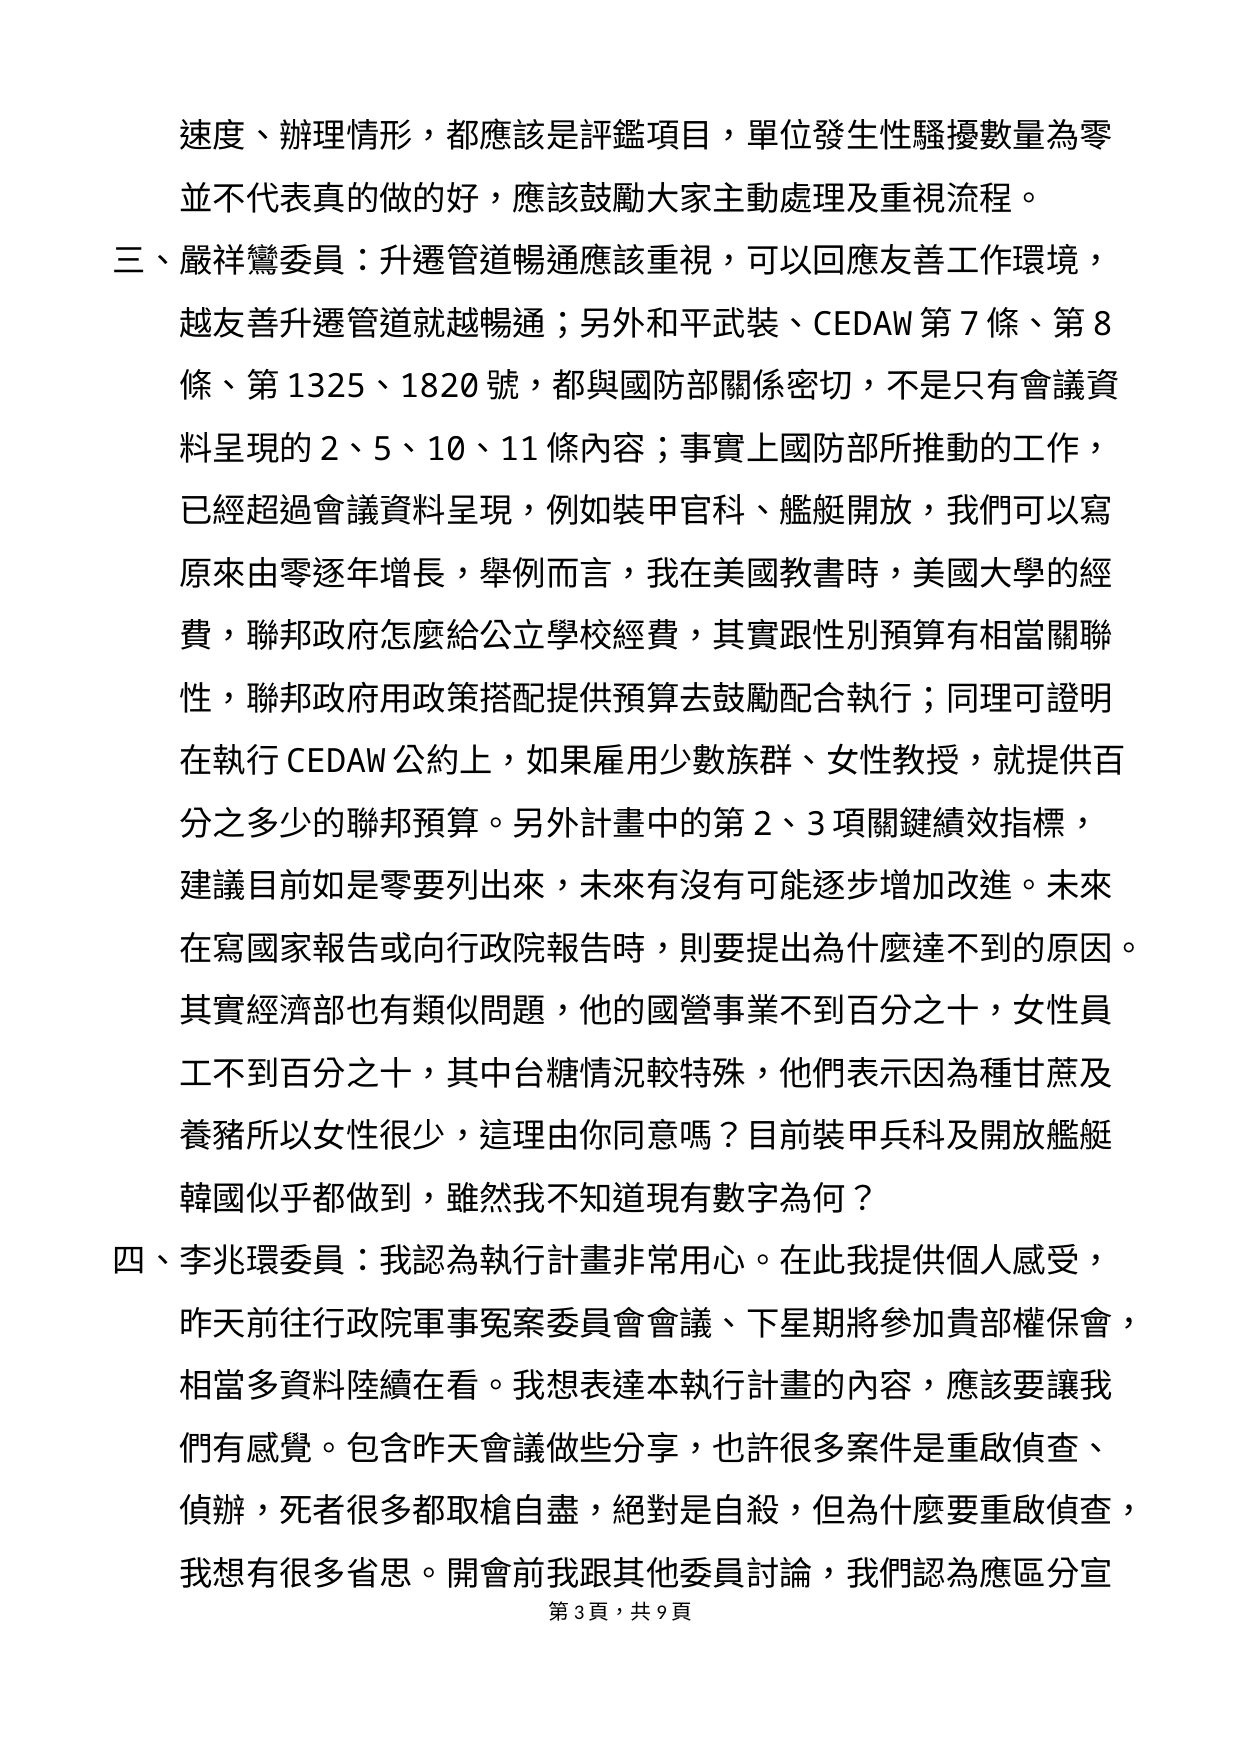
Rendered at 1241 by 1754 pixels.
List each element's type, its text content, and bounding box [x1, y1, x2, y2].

text 三、嚴祥鸞委員：升遷管道暢通應該重視，可以回應友善工作環境，越友善升遷管道就越暢通；另外和平武裝、CEDAW第7條、第8條、第1325、1820號，都與國防部關係密切，不是只有會議資料呈現的2、5、10、11條內容；事實上國防部所推動的工作，已經超過會議資料呈現，例如裝甲官科、艦艇開放，我們可以寫原來由零逐年增長，舉例而言，我在美國教書時，美國大學的經費，聯邦政府怎麼給公立學校經費，其實跟性別預算有相當關聯性，聯邦政府用政策搭配提供預算去鼓勵配合執行；同理可證明在執行CEDAW公約上，如果雇用少數族群、女性教授，就提供百分之多少的聯邦預算。另外計畫中的第2、3項關鍵績效指標，建議目前如是零要列出來，未來有沒有可能逐步增加改進。未來在寫國家報告或向行政院報告時，則要提出為什麼達不到的原因。其實經濟部也有類似問題，他的國營事業不到百分之十，女性員工不到百分之十，其中台糖情況較特殊，他們表示因為種甘蔗及養豬所以女性很少，這理由你同意嗎？目前裝甲兵科及開放艦艇韓國似乎都做到，雖然我不知道現有數字為何？ [112, 217, 1128, 1217]
text 四、李兆環委員：我認為執行計畫非常用心。在此我提供個人感受，昨天前往行政院軍事冤案委員會會議、下星期將參加貴部權保會，相當多資料陸續在看。我想表達本執行計畫的內容，應該要讓我們有感覺。包含昨天會議做些分享，也許很多案件是重啟偵查、偵辦，死者很多都取槍自盡，絕對是自殺，但為什麼要重啟偵查，我想有很多省思。開會前我跟其他委員討論，我們認為應區分宣導及救濟兩部分；宣導的部分可以從身分出發，如果以男性觀點宣導，當有些女性、你的家人、至親，發生了一些性別不平等歧視的狀況，男性才會感受然後達到性別的實質平等。在教育方面，教案的編撰要適當；另外救濟部分，性平的申訴機制有無實質運作？有無實質之成效，為什麼軍中不管男女性的軍士官會尋求體制外的申訴？心輔機制強化應該是重點，這些措施應該要逐年要有感覺。 [112, 1217, 1128, 1592]
text 二、張珏委員：本計畫提出CEDAW的重要議題，應補充女性的升遷管道，有關性別主流化要檢視教材適當性，另外性騷擾的評鑑指標，不應從申報率來看，要檢視性騷擾的申報流程，受理時間、處理速度、辦理情形，都應該是評鑑項目，單位發生性騷擾數量為零並不代表真的做的好，應該鼓勵大家主動處理及重視流程。 [112, 92, 1128, 217]
